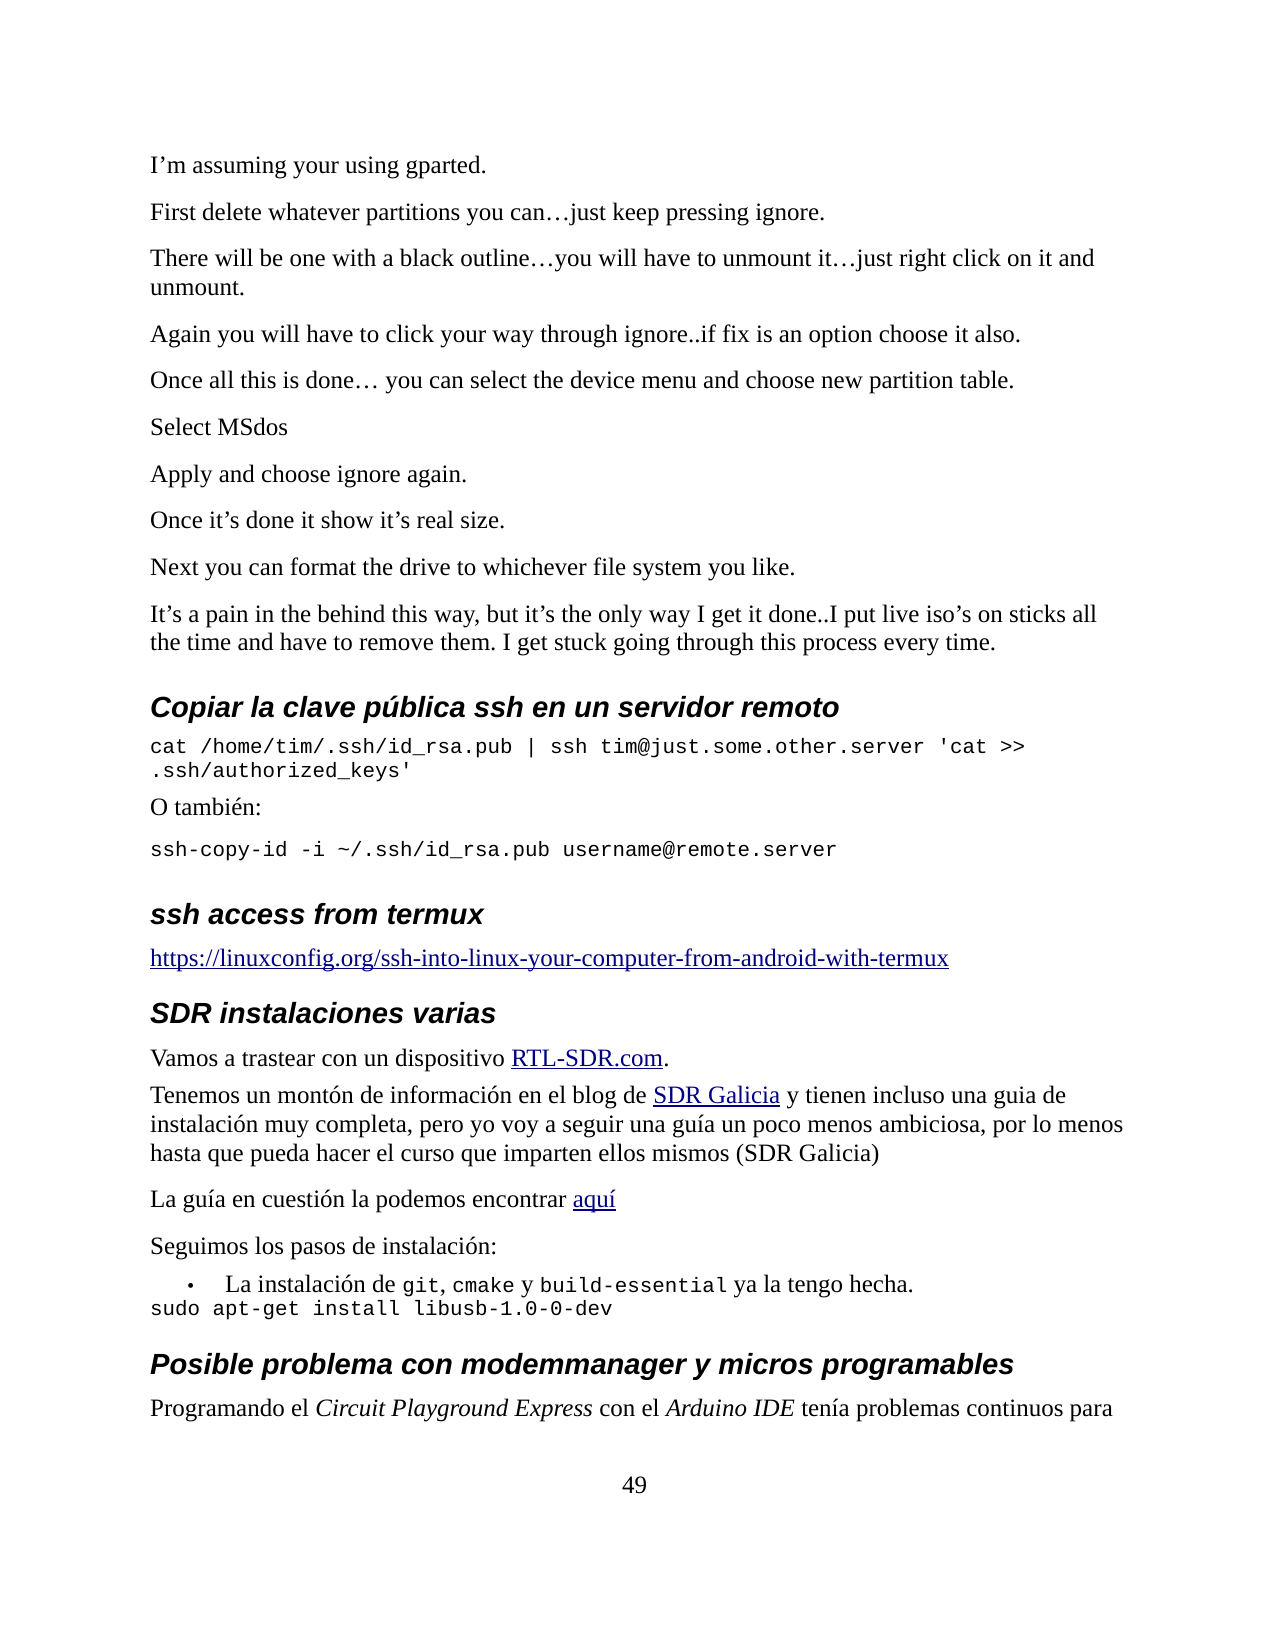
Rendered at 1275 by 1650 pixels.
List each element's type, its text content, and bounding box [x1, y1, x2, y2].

list La instalación de git, cmake y build-essential ya la tengo hecha. [187, 1269, 1125, 1298]
text Next you can format the drive to whichever file system you like. [150, 552, 1125, 581]
text First delete whatever partitions you can…just keep pressing ignore. [150, 197, 1125, 225]
text Programando el Circuit Playground Express con el Arduino IDE tenía problemas continuos para [150, 1393, 1125, 1422]
text sudo apt-get install libusb-1.0-0-dev [150, 1298, 1125, 1322]
text I’m assuming your using gparted. [150, 150, 1125, 179]
subtitle SDR instalaciones varias [150, 997, 1125, 1030]
subtitle ssh access from termux [150, 897, 1125, 930]
text Tenemos un montón de información en el blog de SDR Galicia y tienen incluso una guia de instalación muy completa, pero yo voy a seguir una guía un poco menos ambiciosa, por lo menos hasta que pueda hacer el curso que imparten ellos mismos (SDR Galicia) [150, 1080, 1125, 1167]
text https://linuxconfig.org/ssh-into-linux-your-computer-from-android-with-termux [150, 943, 1125, 972]
text There will be one with a black outline…you will have to unmount it…just right click on it and unmount. [150, 243, 1125, 301]
text La guía en cuestión la podemos encontrar aquí [150, 1184, 1125, 1213]
text Seguimos los pasos de instalación: [150, 1231, 1125, 1260]
text Vamos a trastear con un dispositivo RTL-SDR.com. [150, 1043, 1125, 1071]
text ssh-copy-id -i ~/.ssh/id_rsa.pub username@remote.server [150, 839, 1125, 863]
subtitle Posible problema con modemmanager y micros programables [150, 1347, 1125, 1381]
text Apply and choose ignore again. [150, 459, 1125, 487]
text Select MSdos [150, 412, 1125, 441]
text O también: [150, 792, 1125, 821]
text Again you will have to click your way through ignore..if fix is an option choose it also. [150, 319, 1125, 347]
text cat /home/tim/.ssh/id_rsa.pub | ssh tim@just.some.other.server 'cat >> .ssh/authorized_keys' [150, 736, 1125, 783]
text Once it’s done it show it’s real size. [150, 505, 1125, 534]
subtitle Copiar la clave pública ssh en un servidor remoto [150, 690, 1125, 724]
text Once all this is done… you can select the device menu and choose new partition table. [150, 365, 1125, 394]
text It’s a pain in the behind this way, but it’s the only way I get it done..I put live iso’s on sticks all the time and have to remove them. I get stuck going through this process every time. [150, 599, 1125, 656]
